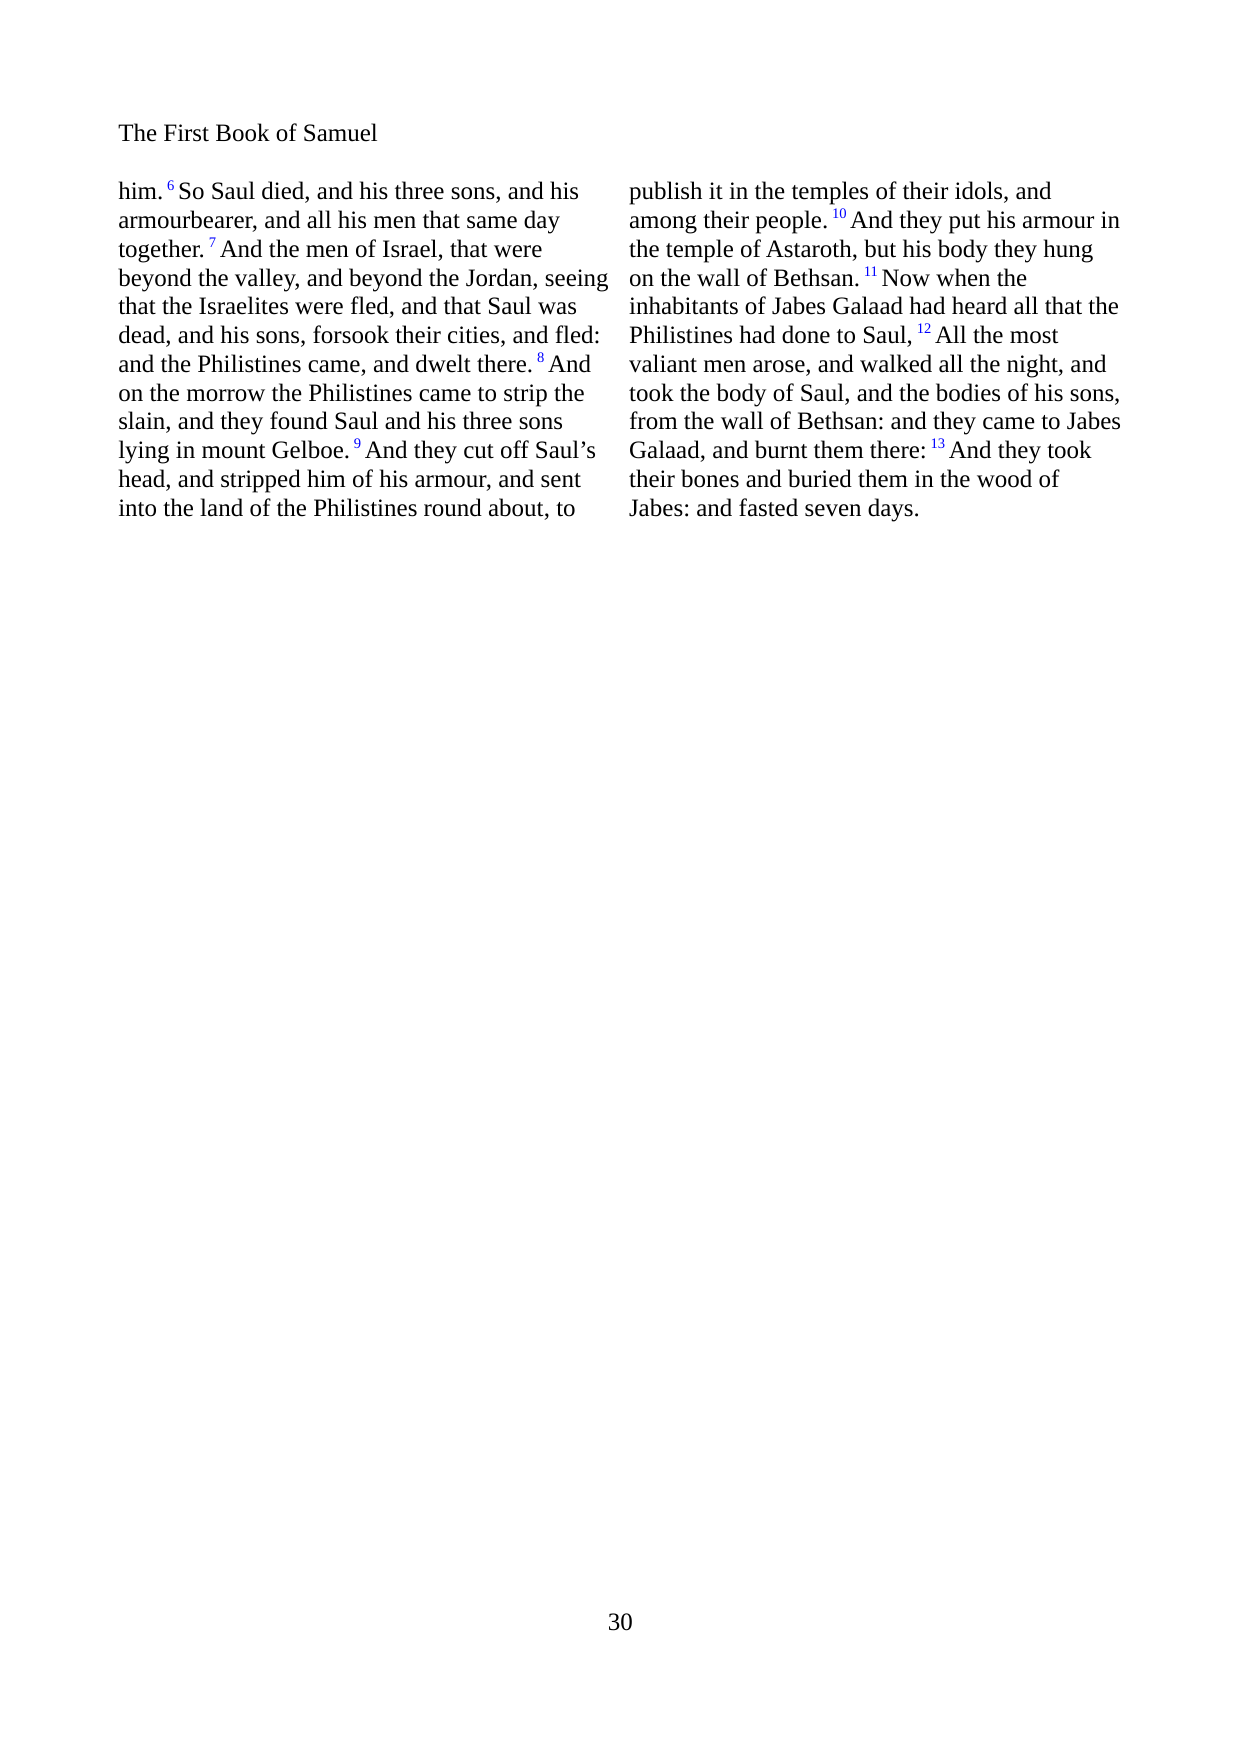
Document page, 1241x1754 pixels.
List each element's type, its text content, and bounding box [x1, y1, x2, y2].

text publish it in the temples of their idols, and among their people. 10 And they put his armour in the temple of Astaroth, but his body they hung on the wall of Bethsan. 11 Now when the inhabitants of Jabes Galaad had heard all that the Philistines had done to Saul, 12 All the most valiant men arose, and walked all the night, and took the body of Saul, and the bodies of his sons, from the wall of Bethsan: and they came to Jabes Galaad, and burnt them there: 13 And they took their bones and buried them in the wood of Jabes: and fasted seven days. [629, 176, 1122, 521]
text him. 6 So Saul died, and his three sons, and his armourbearer, and all his men that same day together. 7 And the men of Israel, that were beyond the valley, and beyond the Jordan, seeing that the Israelites were fled, and that Saul was dead, and his sons, forsook their cities, and fled: and the Philistines came, and dwelt there. 8 And on the morrow the Philistines came to strip the slain, and they found Saul and his three sons lying in mount Gelboe. 9 And they cut off Saul’s head, and stripped him of his armour, and sent into the land of the Philistines round about, to [118, 176, 611, 521]
